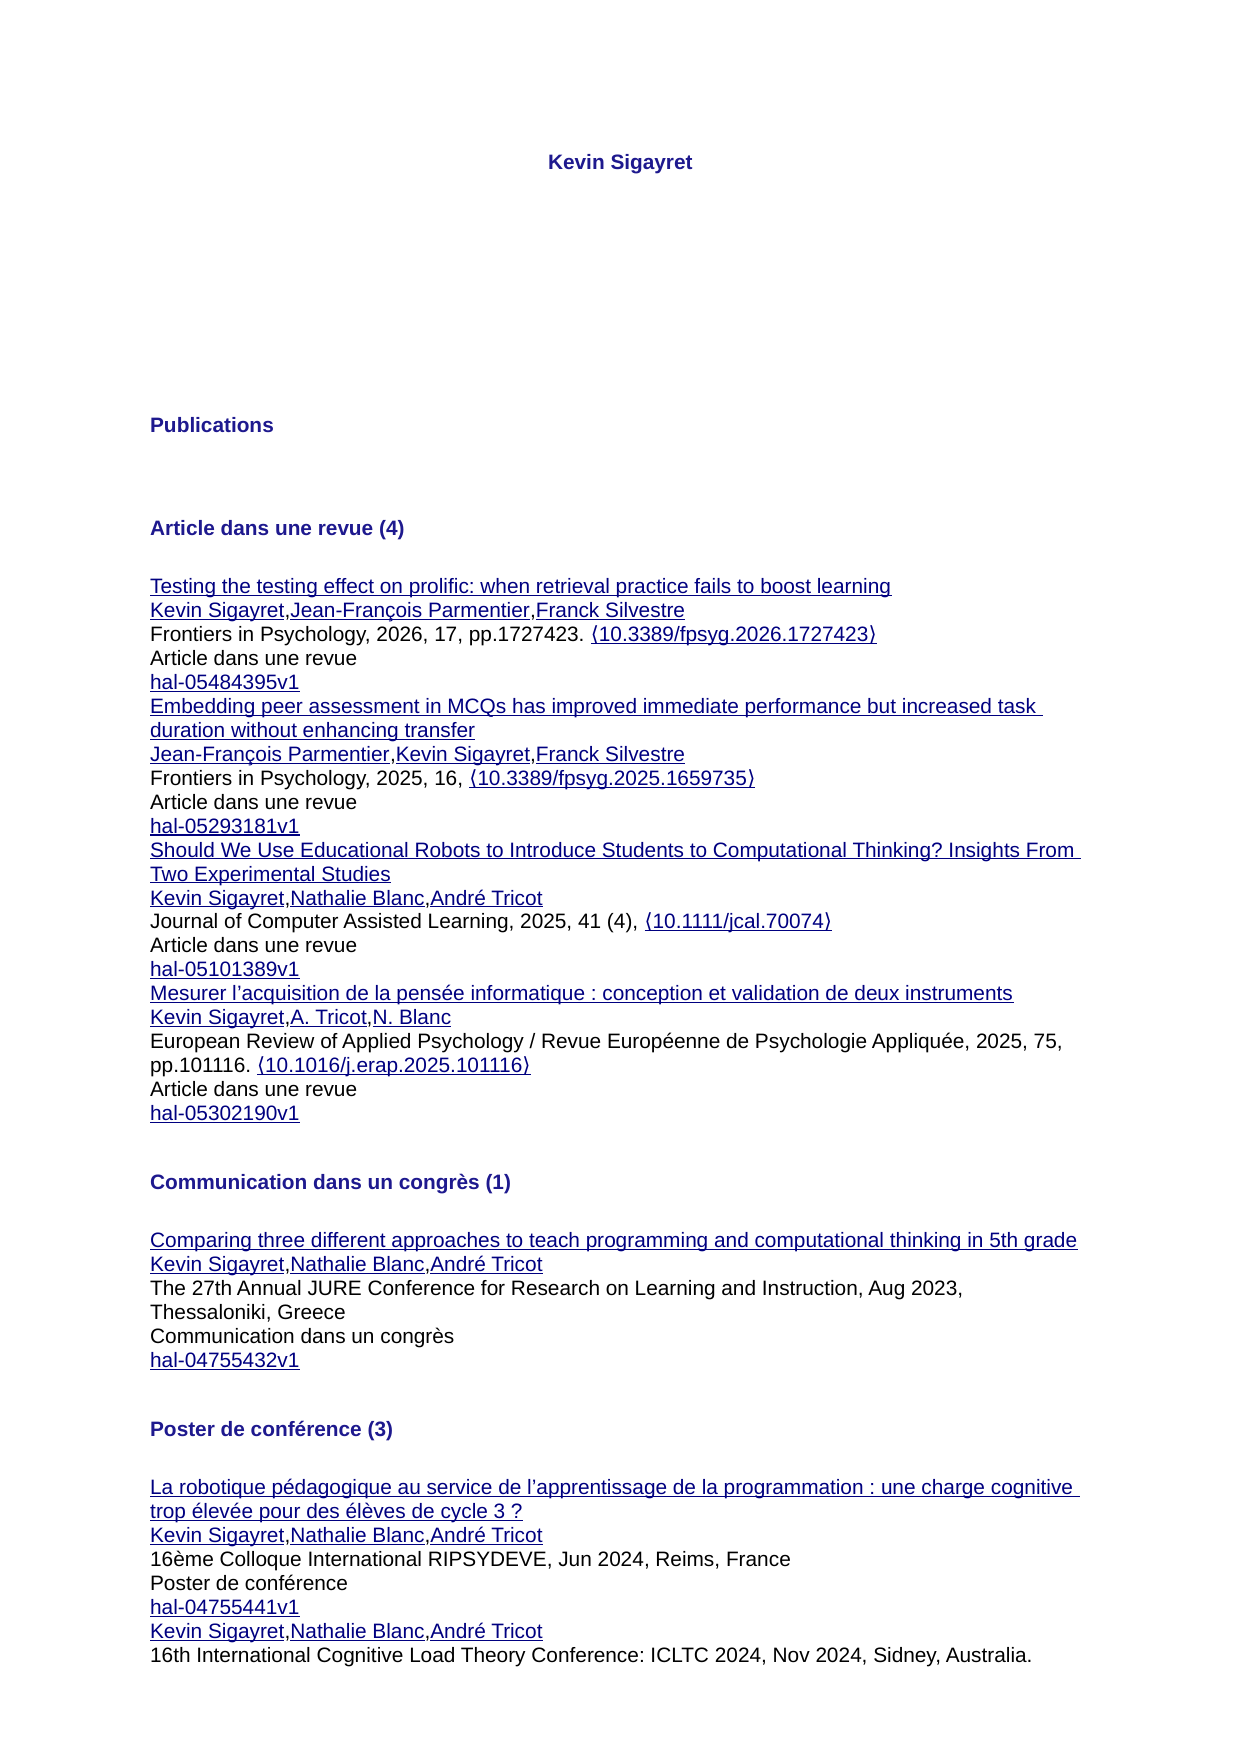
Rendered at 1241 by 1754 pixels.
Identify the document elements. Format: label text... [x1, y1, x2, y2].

subtitle Poster de conférence (3) [150, 1417, 1090, 1441]
subtitle Publications [150, 412, 1090, 436]
table_header Testing the testing effect on prolific: when retrieval practice fails to boost learning Kevin Sigayret,Jean-François Parmentier,Franck Silvestre Frontiers in Psychology, 2026, 17, pp.1727423. ⟨10.3389/fpsyg.2026.1727423⟩ Article dans une revue hal-05484395v1 [150, 574, 1090, 694]
subtitle Communication dans un congrès (1) [150, 1170, 1090, 1194]
table_cell Mesurer l’acquisition de la pensée informatique : conception et validation de deux instruments Kevin Sigayret,A. Tricot,N. Blanc European Review of Applied Psychology / Revue Européenne de Psychologie Appliquée, 2025, 75, pp.101116. ⟨10.1016/j.erap.2025.101116⟩ Article dans une revue hal-05302190v1 [150, 981, 1090, 1125]
table_header Comparing three different approaches to teach programming and computational thinking in 5th grade Kevin Sigayret,Nathalie Blanc,André Tricot The 27th Annual JURE Conference for Research on Learning and Instruction, Aug 2023, Thessaloniki, Greece Communication dans un congrès hal-04755432v1 [150, 1228, 1090, 1372]
table_cell Should We Use Educational Robots to Introduce Students to Computational Thinking? Insights From Two Experimental Studies Kevin Sigayret,Nathalie Blanc,André Tricot Journal of Computer Assisted Learning, 2025, 41 (4), ⟨10.1111/jcal.70074⟩ Article dans une revue hal-05101389v1 [150, 838, 1090, 981]
table_cell Educational robotics for learning programming: too high a cognitive load for 5th grade students? Kevin Sigayret,Nathalie Blanc,André Tricot 16th International Cognitive Load Theory Conference: ICLTC 2024, Nov 2024, Sidney, Australia. Unpublished, 2024, ⟨10.13140/RG.2.2.30044.30084⟩ Poster de conférence hal-04834893v1 [150, 1619, 1090, 1667]
table_header La robotique pédagogique au service de l’apprentissage de la programmation : une charge cognitive trop élevée pour des élèves de cycle 3 ? Kevin Sigayret,Nathalie Blanc,André Tricot 16ème Colloque International RIPSYDEVE, Jun 2024, Reims, France Poster de conférence hal-04755441v1 [150, 1475, 1090, 1619]
table_cell Embedding peer assessment in MCQs has improved immediate performance but increased task duration without enhancing transfer Jean-François Parmentier,Kevin Sigayret,Franck Silvestre Frontiers in Psychology, 2025, 16, ⟨10.3389/fpsyg.2025.1659735⟩ Article dans une revue hal-05293181v1 [150, 694, 1090, 837]
subtitle Article dans une revue (4) [150, 516, 1090, 539]
subtitle Kevin Sigayret [150, 150, 1090, 174]
